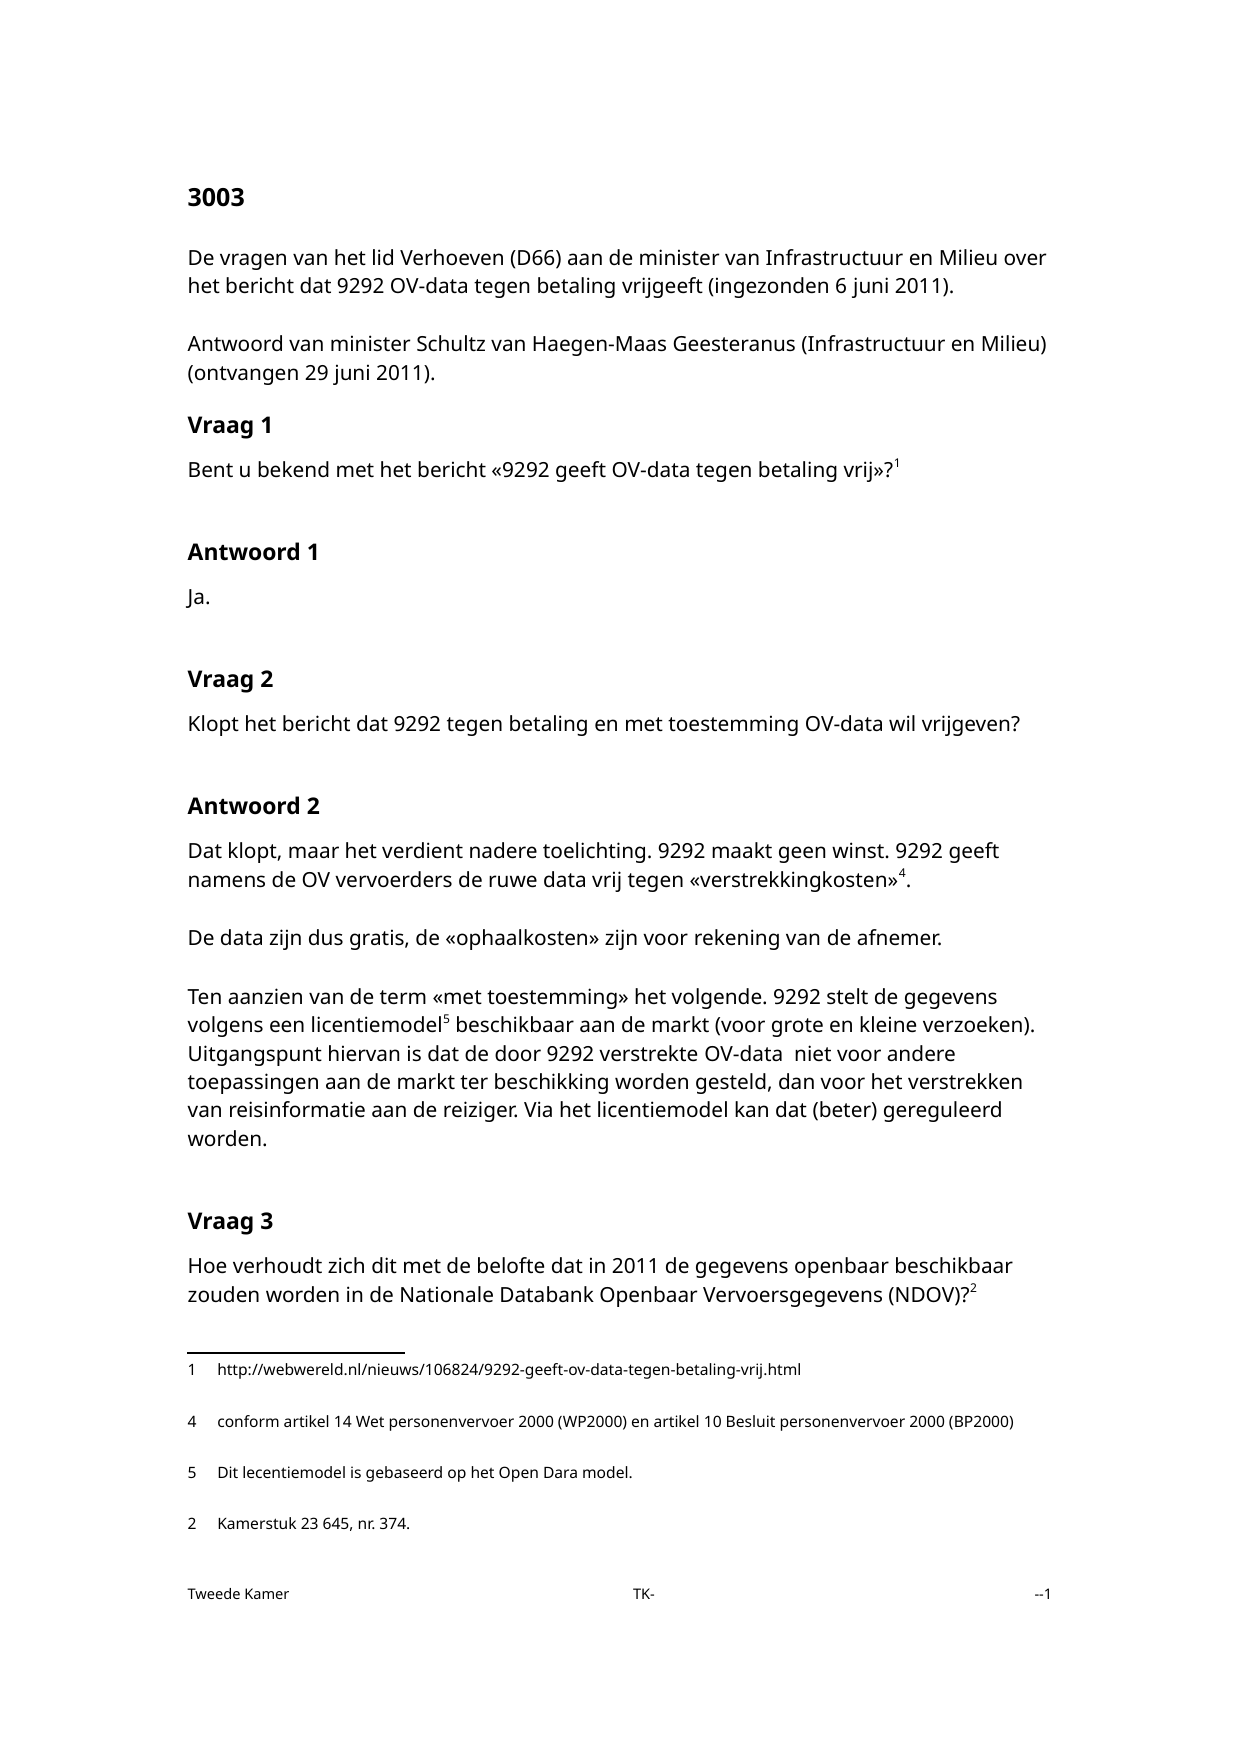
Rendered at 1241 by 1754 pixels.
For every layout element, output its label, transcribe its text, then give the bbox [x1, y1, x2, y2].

text Klopt het bericht dat 9292 tegen betaling en met toestemming OV-data wil vrijgeven? [187, 709, 1053, 738]
text Dat klopt, maar het verdient nadere toelichting. 9292 maakt geen winst. 9292 geeft namens de OV vervoerders de ruwe data vrij tegen «verstrekkingkosten». [187, 837, 1053, 893]
text 3003 [187, 179, 1053, 213]
text Dit lecentiemodel is gebaseerd op het Open Dara model. [187, 1506, 1053, 1534]
text Ja. [187, 582, 1053, 611]
text http://webwereld.nl/nieuws/106824/9292-geeft-ov-data-tegen-betaling-vrij.html [187, 1360, 1053, 1389]
text Antwoord van minister Schultz van Haegen-Maas Geesteranus (Infrastructuur en Milieu) (ontvangen 29 juni 2011). [187, 329, 1053, 386]
text De vragen van het lid Verhoeven (D66) aan de minister van Infrastructuur en Milieu over het bericht dat 9292 OV-data tegen betaling vrijgeeft (ingezonden 6 juni 2011). [187, 243, 1053, 300]
subtitle Vraag 1 [187, 409, 1053, 440]
text De data zijn dus gratis, de «ophaalkosten» zijn voor rekening van de afnemer. [187, 923, 1053, 952]
subtitle Antwoord 2 [187, 790, 1053, 822]
subtitle Vraag 3 [187, 1205, 1053, 1236]
text conform artikel 14 Wet personenvervoer 2000 (WP2000) en artikel 10 Besluit personenvervoer 2000 (BP2000) [187, 1419, 1053, 1476]
text Ten aanzien van de term «met toestemming» het volgende. 9292 stelt de gegevens volgens een licentiemodel beschikbaar aan de markt (voor grote en kleine verzoeken). Uitgangspunt hiervan is dat de door 9292 verstrekte OV-data niet voor andere toepassingen aan de markt ter beschikking worden gesteld, dan voor het verstrekken van reisinformatie aan de reiziger. Via het licentiemodel kan dat (beter) gereguleerd worden. [187, 982, 1053, 1152]
subtitle Vraag 2 [187, 663, 1053, 694]
subtitle Antwoord 1 [187, 536, 1053, 567]
text Hoe verhoudt zich dit met de belofte dat in 2011 de gegevens openbaar beschikbaar zouden worden in de Nationale Databank Openbaar Vervoersgegevens (NDOV)? [187, 1251, 1053, 1308]
text Bent u bekend met het bericht «9292 geeft OV-data tegen betaling vrij»? [187, 455, 1053, 483]
